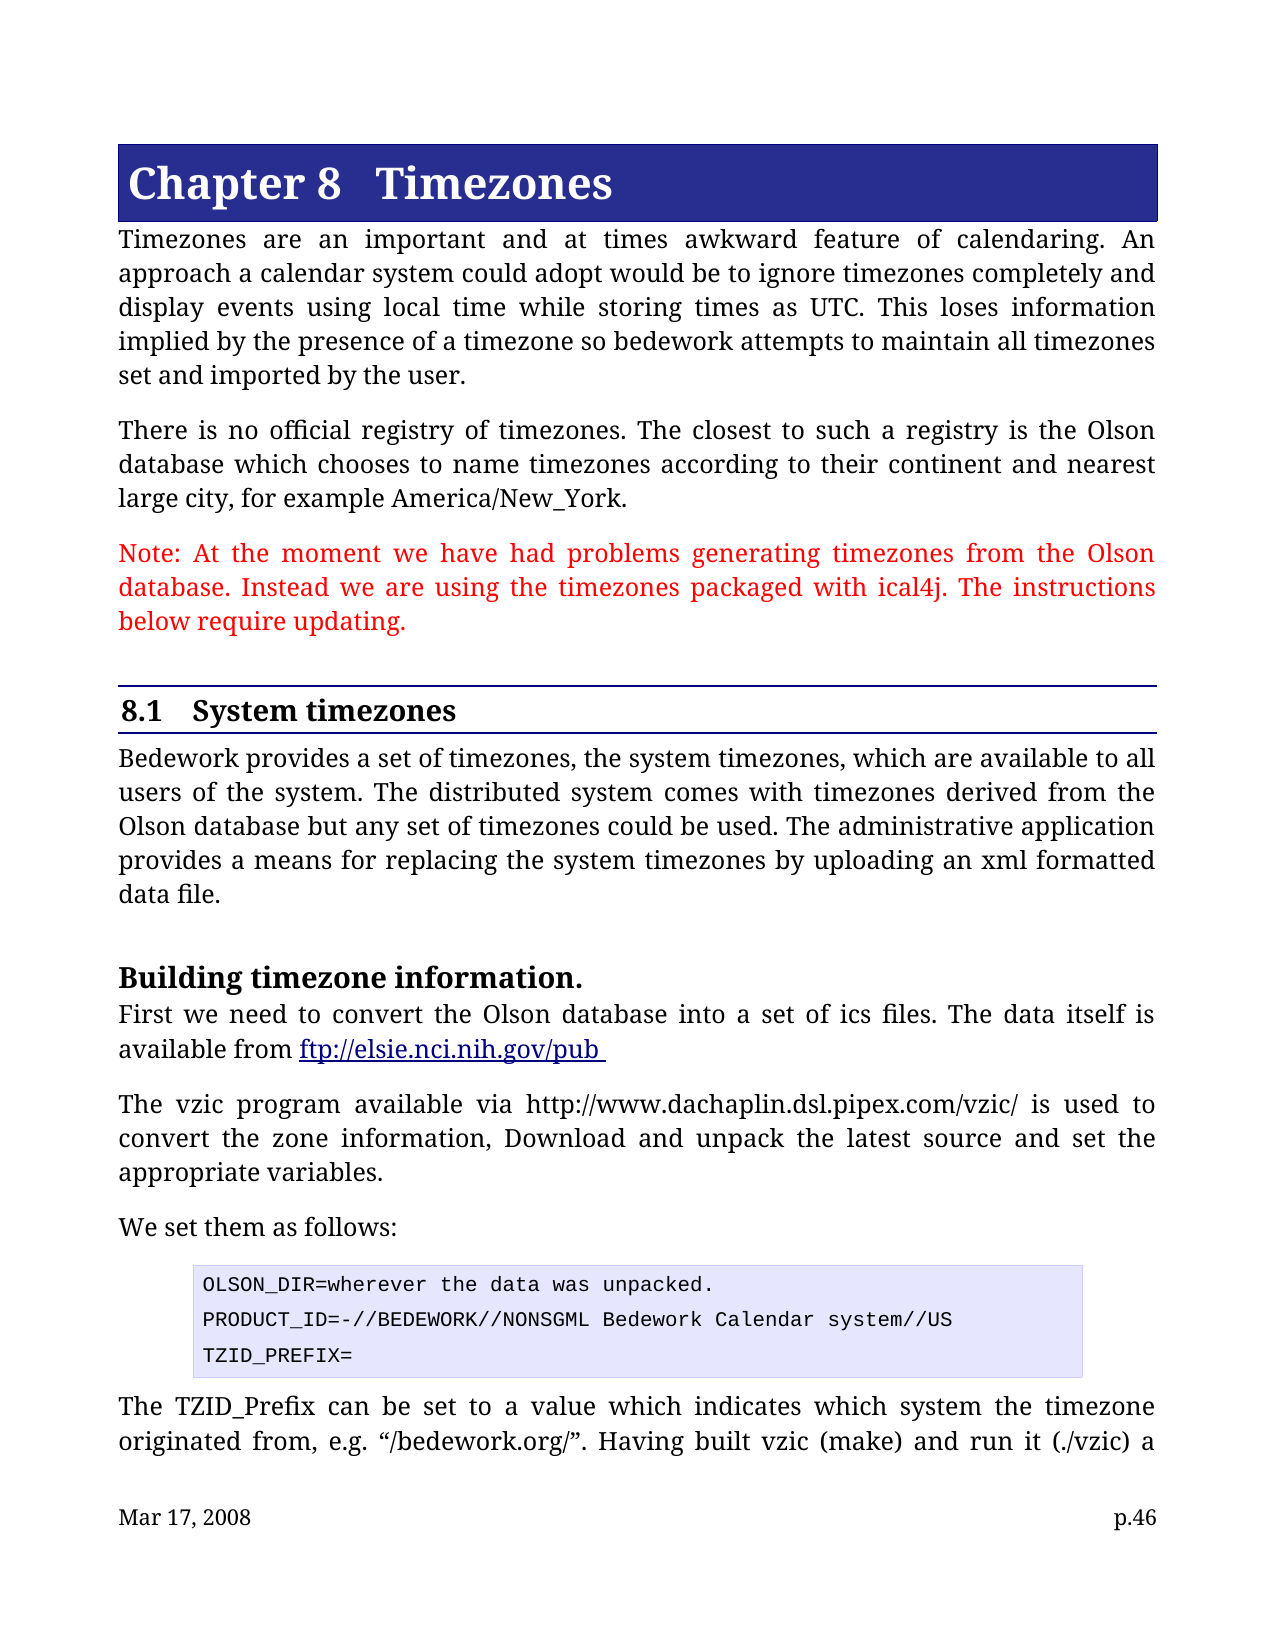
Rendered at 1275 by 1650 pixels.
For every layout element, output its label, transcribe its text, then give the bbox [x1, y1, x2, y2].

text PRODUCT_ID=-//BEDEWORK//NONSGML Bedework Calendar system//US [194, 1300, 1082, 1333]
text The TZID_Prefix can be set to a value which indicates which system the timezone originated from, e.g. “/bedework.org/”. Having built vzic (make) and run it (./vzic) a [118, 1389, 1157, 1457]
subtitle System timezones [118, 687, 1157, 732]
text Note: At the moment we have had problems generating timezones from the Olson database. Instead we are using the timezones packaged with ical4j. The instructions below require updating. [118, 536, 1157, 638]
text TZID_PREFIX= [194, 1336, 1082, 1377]
text The vzic program available via http://www.dachaplin.dsl.pipex.com/vzic/ is used to convert the zone information, Download and unpack the latest source and set the appropriate variables. [118, 1086, 1157, 1188]
text Timezones are an important and at times awkward feature of calendaring. An approach a calendar system could adopt would be to ignore timezones completely and display events using local time while storing times as UTC. This loses information implied by the presence of a timezone so bedework attempts to maintain all timezones set and imported by the user. [118, 222, 1157, 392]
text First we need to convert the Olson database into a set of ics files. The data itself is available from ftp://elsie.nci.nih.gov/pub [118, 997, 1157, 1065]
text We set them as follows: [118, 1209, 1157, 1244]
text OLSON_DIR=wherever the data was unpacked. [194, 1266, 1082, 1297]
subtitle Building timezone information. [118, 957, 1157, 997]
subtitle Timezones [119, 145, 1157, 221]
text Bedework provides a set of timezones, the system timezones, which are available to all users of the system. The distributed system comes with timezones derived from the Olson database but any set of timezones could be used. The administrative application provides a means for replacing the system timezones by uploading an xml formatted data file. [118, 741, 1157, 911]
text There is no official registry of timezones. The closest to such a registry is the Olson database which chooses to name timezones according to their continent and nearest large city, for example America/New_York. [118, 413, 1157, 515]
